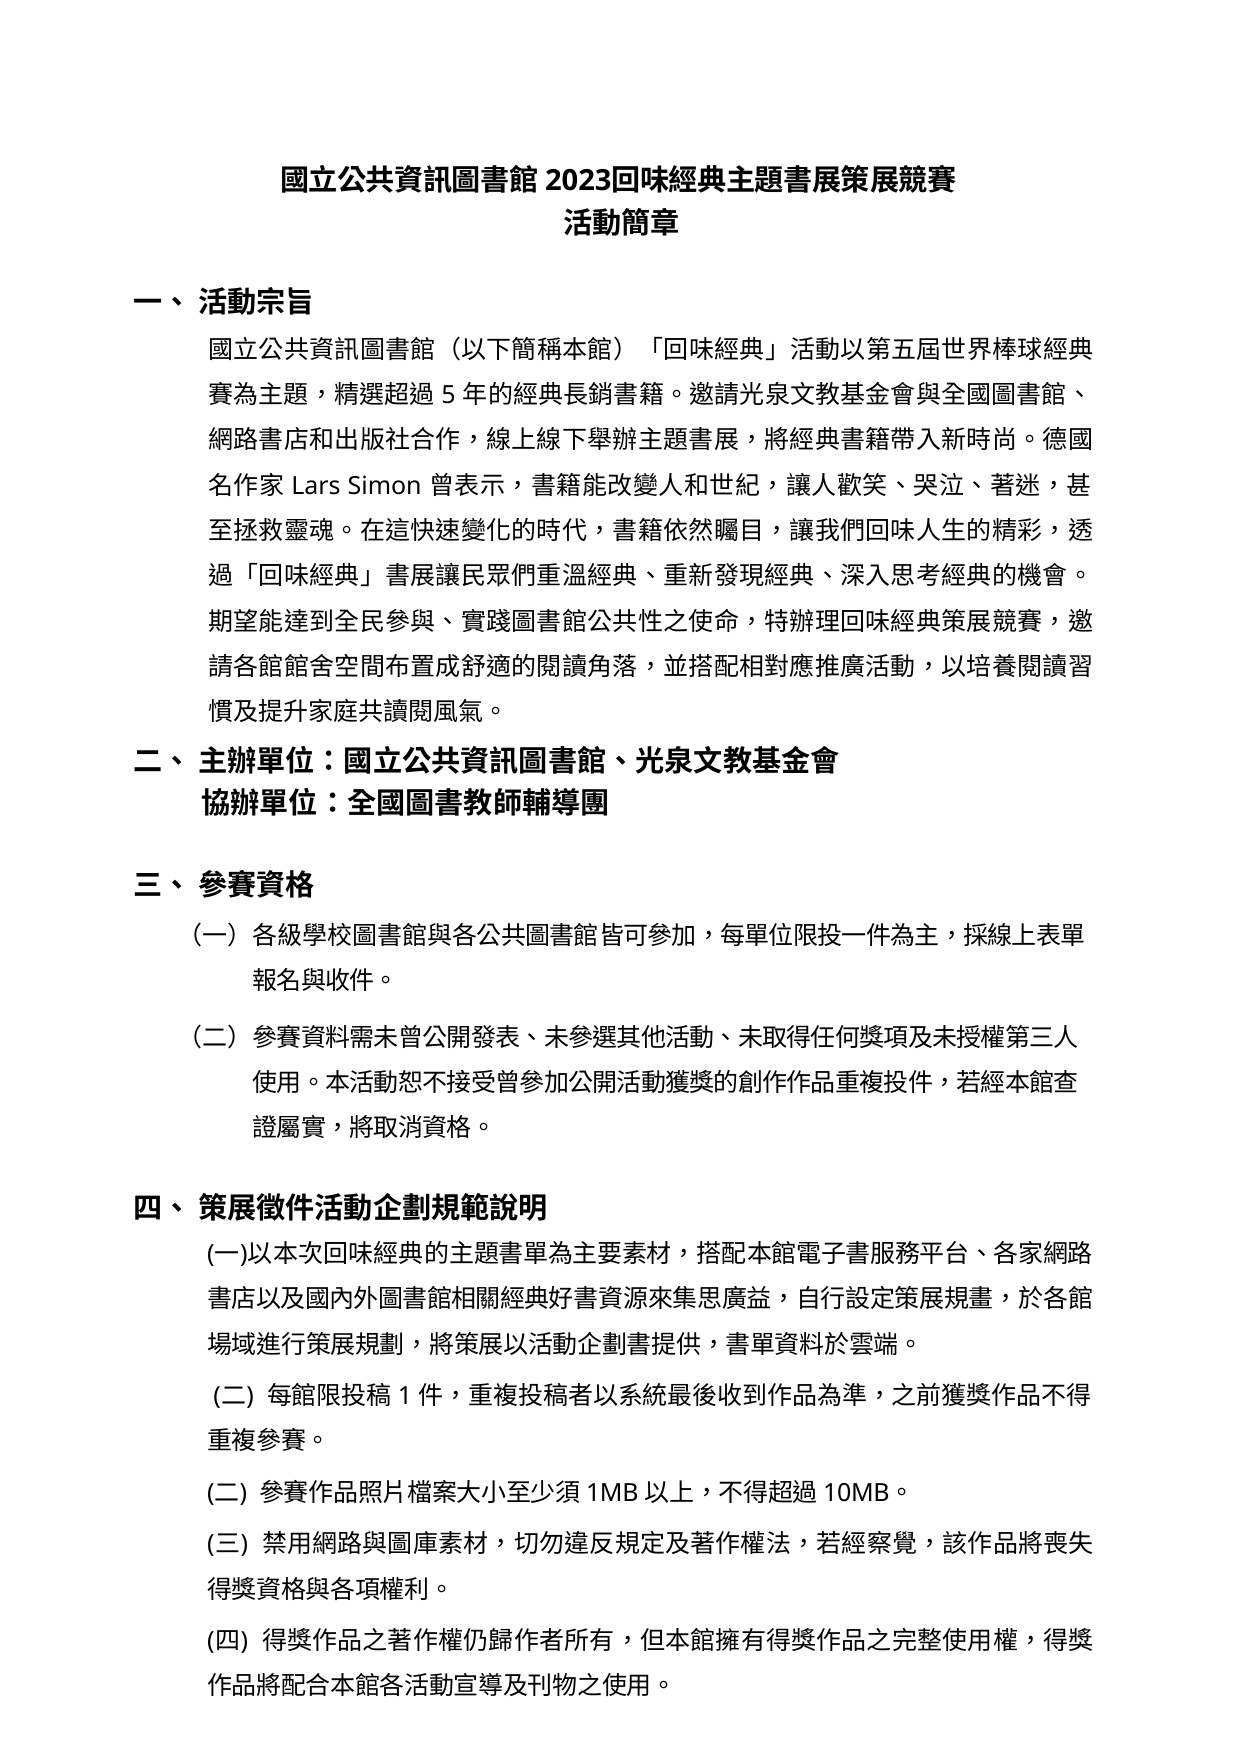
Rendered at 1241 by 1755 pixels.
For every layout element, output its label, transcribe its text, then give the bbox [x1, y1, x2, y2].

text （一）各級學校圖書館與各公共圖書館皆可參加，每單位限投一件為主，採線上表單報名與收件。 [177, 915, 1094, 997]
text (四) 得獎作品之著作權仍歸作者所有，但本館擁有得獎作品之完整使用權，得獎作品將配合本館各活動宣導及刊物之使用。 [207, 1621, 1094, 1702]
subtitle 四、 策展徵件活動企劃規範說明 [133, 1185, 1180, 1227]
subtitle 一、 活動宗旨 [133, 272, 1180, 323]
text (三) 禁用網路與圖庫素材，切勿違反規定及著作權法，若經察覺，該作品將喪失得獎資格與各項權利。 [207, 1524, 1094, 1605]
subtitle 協辦單位：全國圖書教師輔導團 [133, 779, 1180, 822]
text (二) 每館限投稿 1 件，重複投稿者以系統最後收到作品為準，之前獲獎作品不得重複參賽。 [207, 1376, 1094, 1457]
text 活動簡章 [62, 200, 1180, 242]
text (二) 參賽作品照片檔案大小至少須 1MB 以上，不得超過 10MB。 [207, 1472, 1094, 1508]
text 國立公共資訊圖書館 2023回味經典主題書展策展競賽 [62, 157, 1180, 199]
text （二）參賽資料需未曾公開發表、未參選其他活動、未取得任何獎項及未授權第三人使用。本活動恕不接受曾參加公開活動獲獎的創作作品重複投件，若經本館查證屬實，將取消資格。 [177, 1017, 1094, 1144]
subtitle 三、 參賽資格 [133, 862, 1180, 904]
text 國立公共資訊圖書館（以下簡稱本館）「回味經典」活動以第五屆世界棒球經典賽為主題，精選超過 5 年的經典長銷書籍。邀請光泉文教基金會與全國圖書館、網路書店和出版社合作，線上線下舉辦主題書展，將經典書籍帶入新時尚。德國名作家 Lars Simon 曾表示，書籍能改變人和世紀，讓人歡笑、哭泣、著迷，甚至拯救靈魂。在這快速變化的時代，書籍依然矚目，讓我們回味人生的精彩，透過「回味經典」書展讓民眾們重溫經典、重新發現經典、深入思考經典的機會。期望能達到全民參與、實踐圖書館公共性之使命，特辦理回味經典策展競賽，邀請各館館舍空間布置成舒適的閱讀角落，並搭配相對應推廣活動，以培養閱讀習慣及提升家庭共讀閱風氣。 [208, 329, 1094, 728]
subtitle 二、 主辦單位：國立公共資訊圖書館、光泉文教基金會 [133, 737, 1180, 779]
text (一)以本次回味經典的主題書單為主要素材，搭配本館電子書服務平台、各家網路書店以及國內外圖書館相關經典好書資源來集思廣益，自行設定策展規畫，於各館場域進行策展規劃，將策展以活動企劃書提供，書單資料於雲端。 [207, 1233, 1094, 1360]
